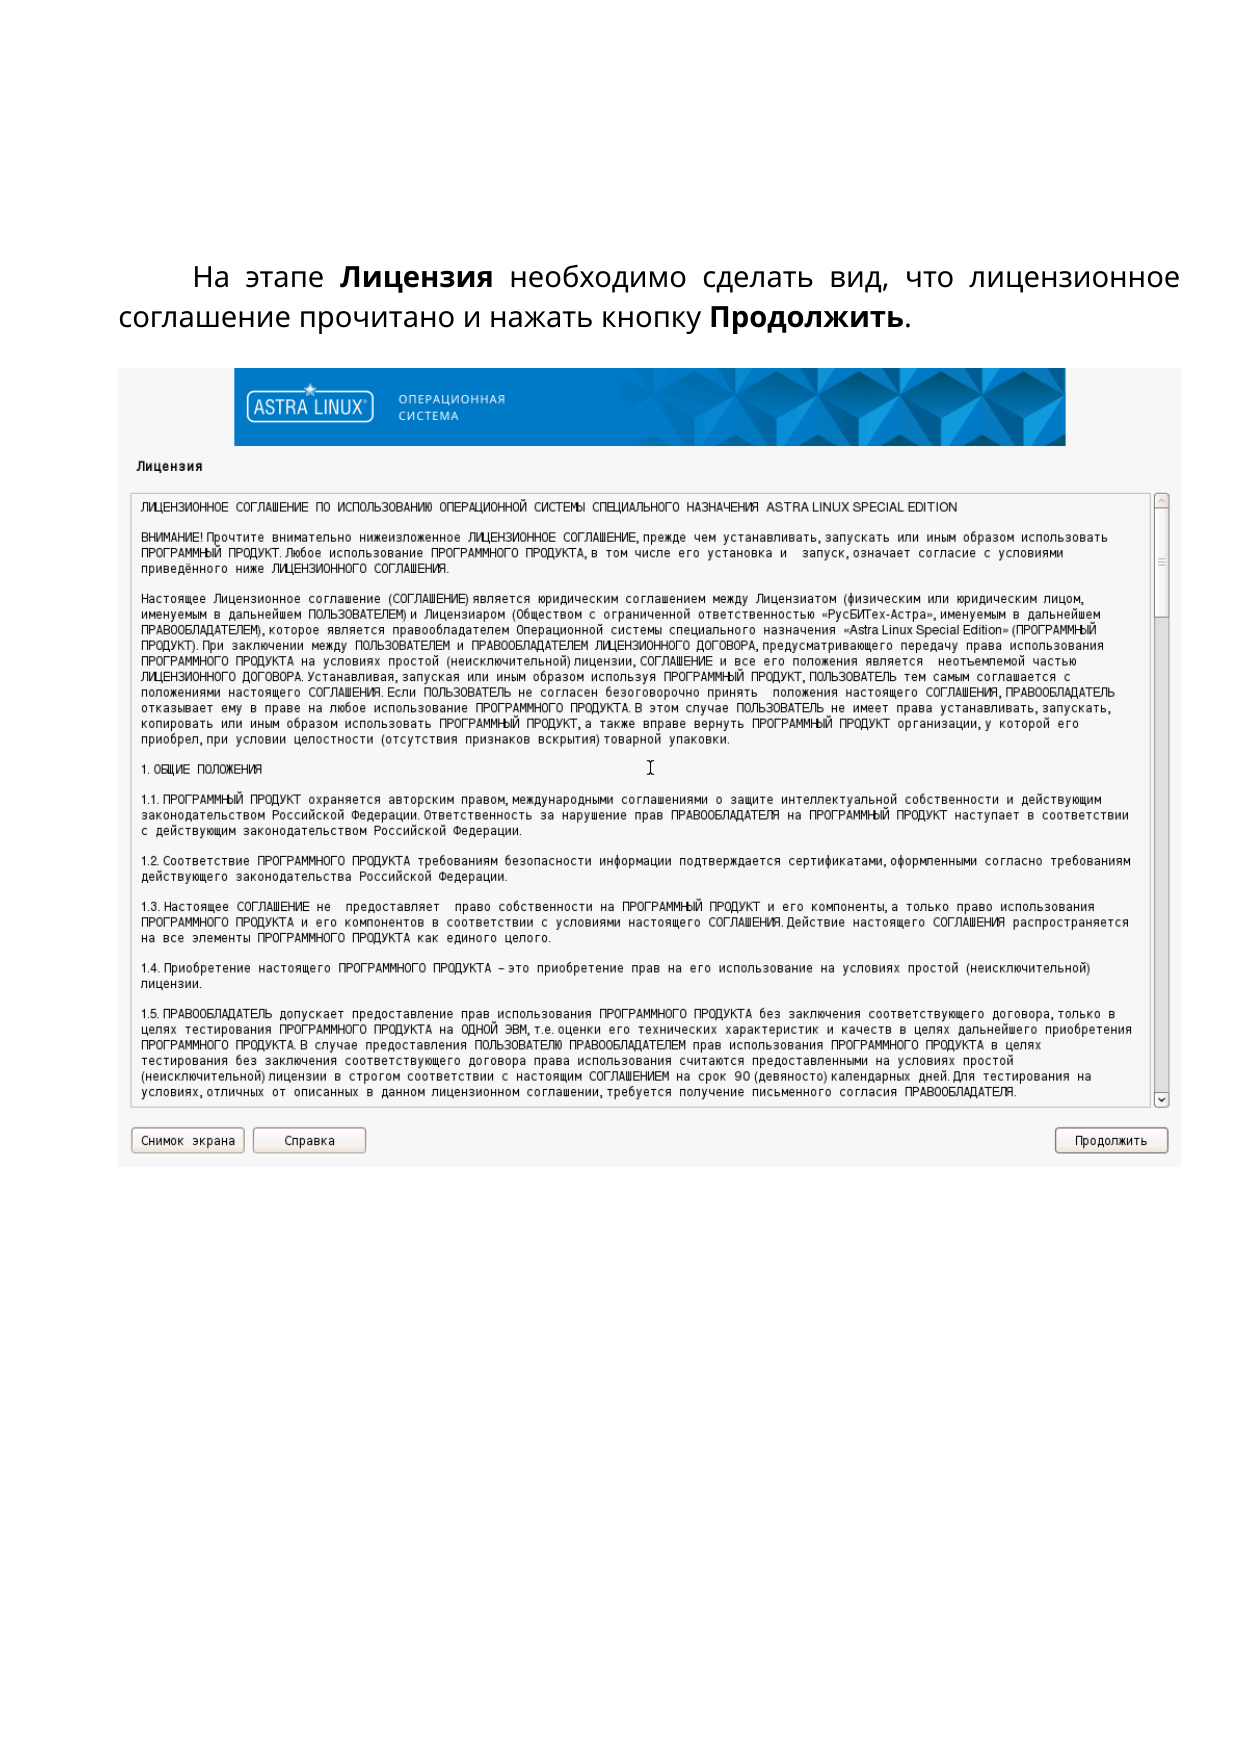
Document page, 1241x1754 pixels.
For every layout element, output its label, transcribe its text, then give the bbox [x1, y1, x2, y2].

picture [986, 368, 1063, 393]
text На этапе Лицензия необходимо сделать вид, что лицензионное соглашение прочитано и нажать кнопку Продолжить. [118, 256, 1181, 336]
picture [904, 368, 981, 393]
picture [118, 368, 1182, 1167]
